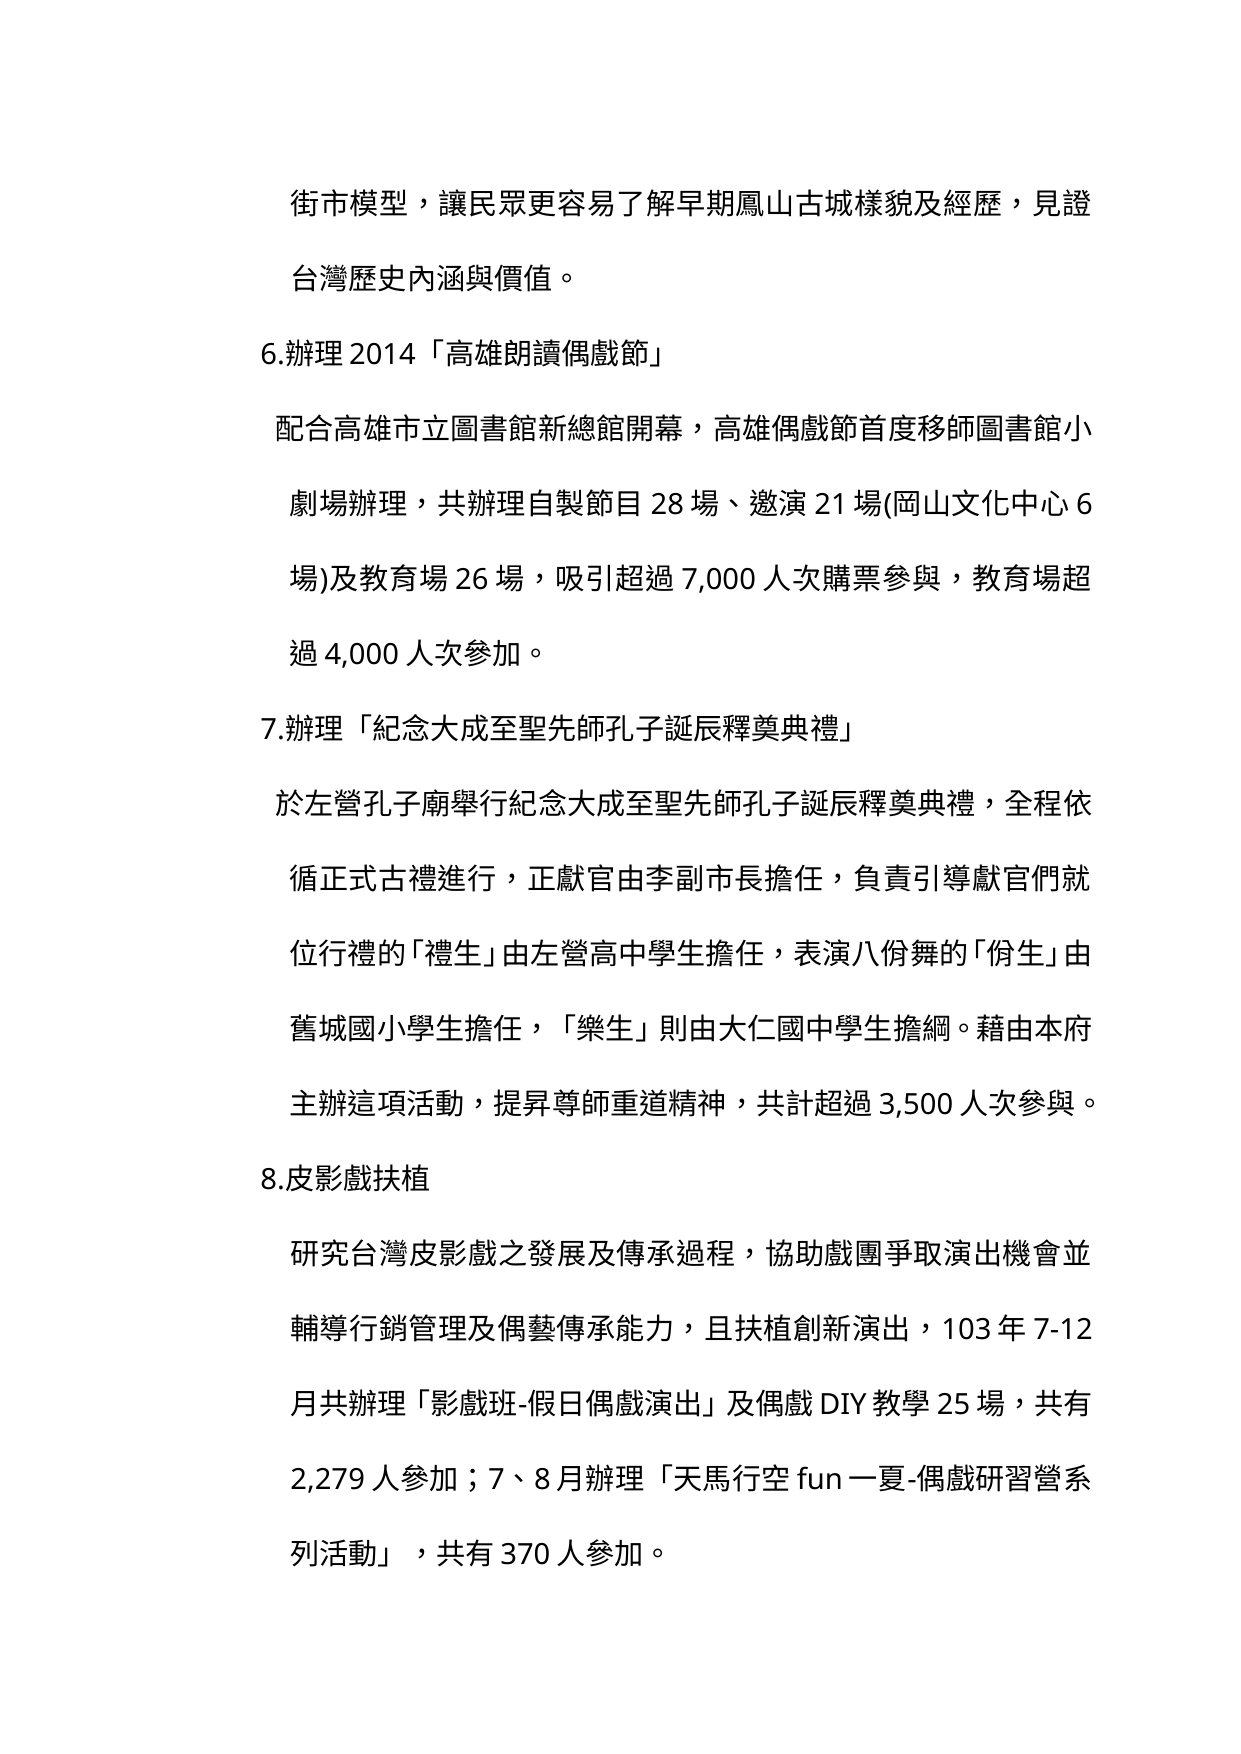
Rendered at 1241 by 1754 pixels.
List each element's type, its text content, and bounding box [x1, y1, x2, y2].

text 6.辦理2014「高雄朗讀偶戲節」 [260, 314, 1092, 389]
text 7.辦理「紀念大成至聖先師孔子誕辰釋奠典禮」 [260, 689, 1092, 764]
text 8.皮影戲扶植 [260, 1139, 1092, 1214]
text 配合高雄市立圖書館新總館開幕，高雄偶戲節首度移師圖書館小劇場辦理，共辦理自製節目28場、邀演21場(岡山文化中心6場)及教育場26場，吸引超過7,000人次購票參與，教育場超過4,000人次參加。 [260, 389, 1092, 689]
text 研究台灣皮影戲之發展及傳承過程，協助戲團爭取演出機會並輔導行銷管理及偶藝傳承能力，且扶植創新演出，103年7-12月共辦理「影戲班-假日偶戲演出」及偶戲DIY教學25場，共有2,279人參加；7、8月辦理「天馬行空fun一夏-偶戲研習營系列活動」，共有370人參加。 [290, 1214, 1092, 1589]
text 街市模型，讓民眾更容易了解早期鳳山古城樣貌及經歷，見證台灣歷史內涵與價值。 [290, 164, 1092, 314]
text 於左營孔子廟舉行紀念大成至聖先師孔子誕辰釋奠典禮，全程依循正式古禮進行，正獻官由李副市長擔任，負責引導獻官們就位行禮的「禮生」由左營高中學生擔任，表演八佾舞的「佾生」由舊城國小學生擔任，「樂生」則由大仁國中學生擔綱。藉由本府主辦這項活動，提昇尊師重道精神，共計超過3,500人次參與。 [260, 764, 1092, 1139]
